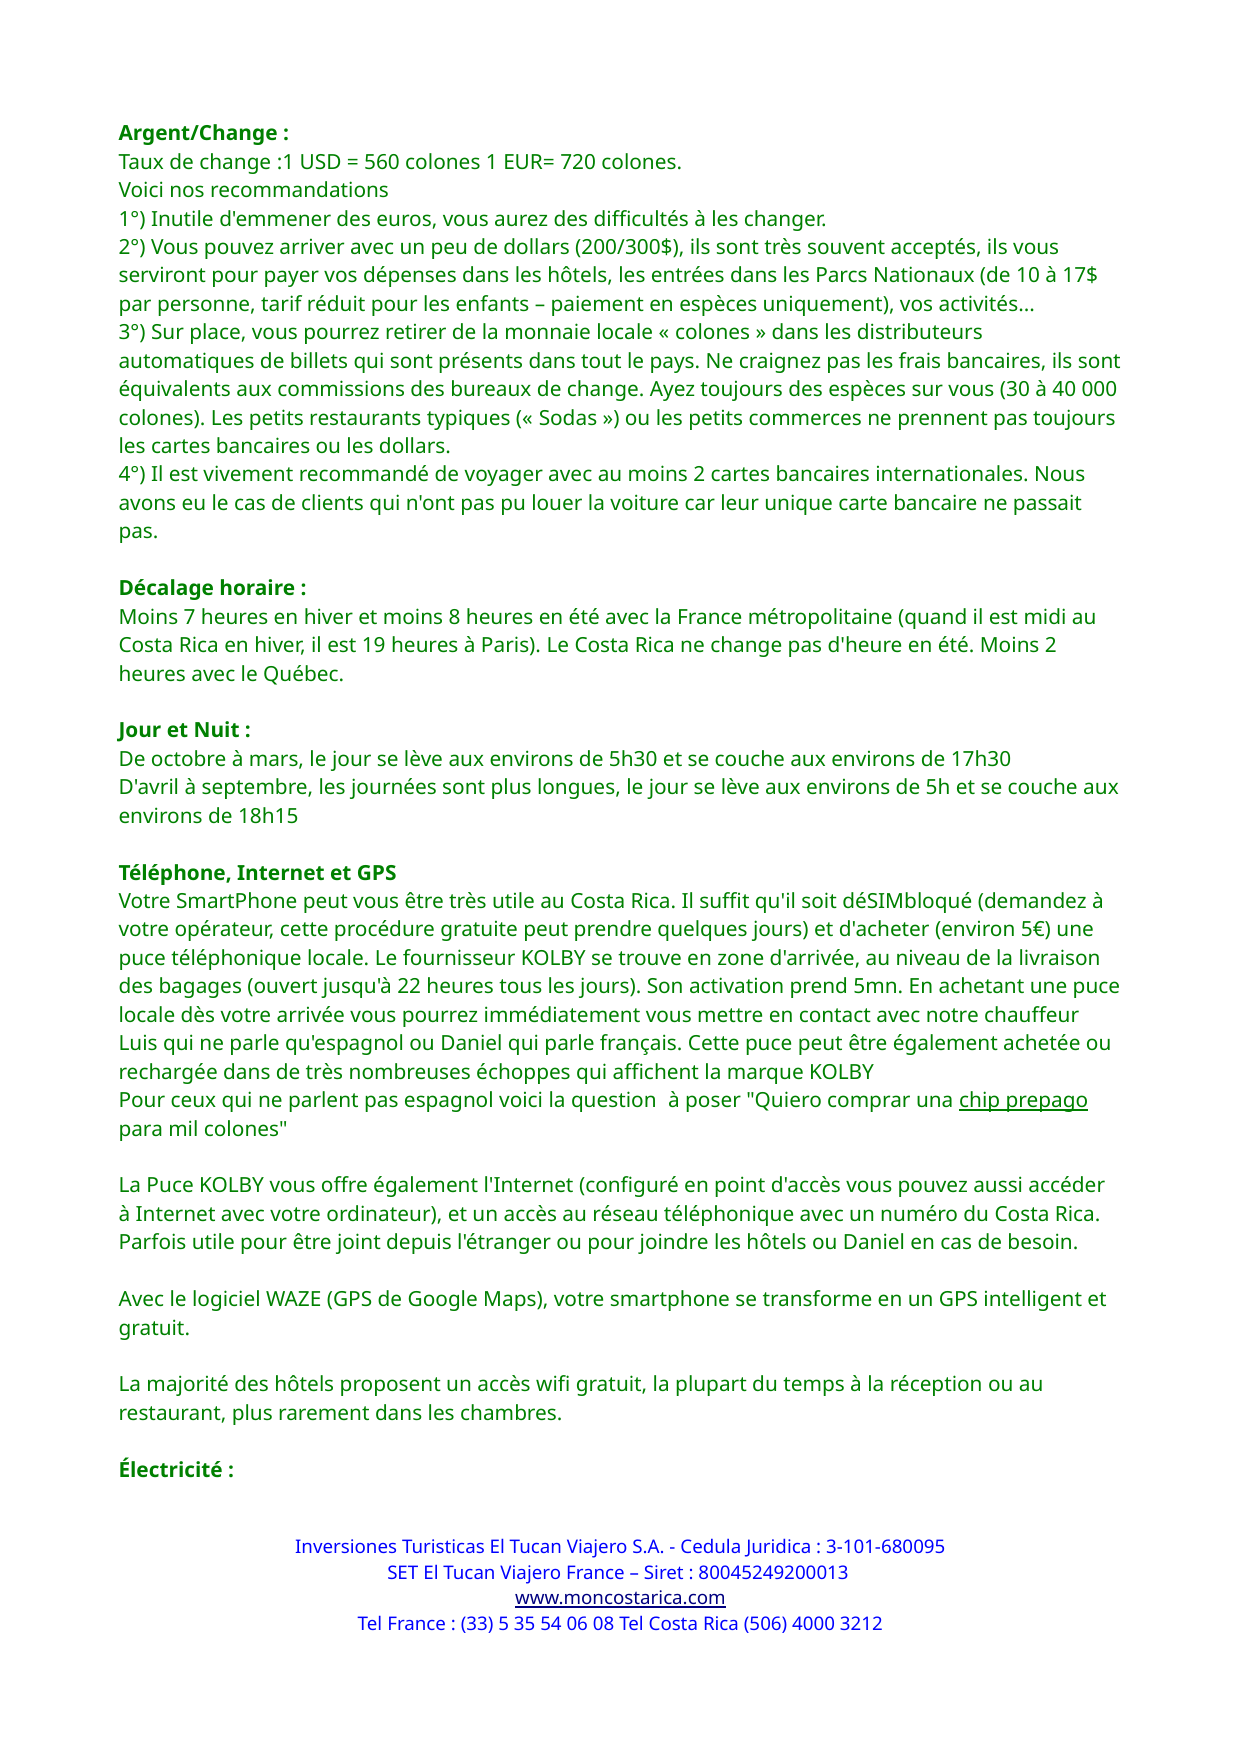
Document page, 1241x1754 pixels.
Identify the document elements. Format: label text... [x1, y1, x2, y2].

text 1°) Inutile d'emmener des euros, vous aurez des difficultés à les changer. [118, 204, 1122, 232]
text La Puce KOLBY vous offre également l'Internet (configuré en point d'accès vous pouvez aussi accéder à Internet avec votre ordinateur), et un accès au réseau téléphonique avec un numéro du Costa Rica. Parfois utile pour être joint depuis l'étranger ou pour joindre les hôtels ou Daniel en cas de besoin. Avec le logiciel WAZE (GPS de Google Maps), votre smartphone se transforme en un GPS intelligent et gratuit. La majorité des hôtels proposent un accès wifi gratuit, la plupart du temps à la réception ou au restaurant, plus rarement dans les chambres. [118, 1171, 1122, 1426]
text Décalage horaire : [118, 573, 1122, 602]
text Pour ceux qui ne parlent pas espagnol voici la question à poser "Quiero comprar una chip prepago para mil colones" [118, 1085, 1122, 1142]
text 2°) Vous pouvez arriver avec un peu de dollars (200/300$), ils sont très souvent acceptés, ils vous serviront pour payer vos dépenses dans les hôtels, les entrées dans les Parcs Nationaux (de 10 à 17$ par personne, tarif réduit pour les enfants – paiement en espèces uniquement), vos activités... [118, 232, 1122, 317]
text Moins 7 heures en hiver et moins 8 heures en été avec la France métropolitaine (quand il est midi au Costa Rica en hiver, il est 19 heures à Paris). Le Costa Rica ne change pas d'heure en été. Moins 2 heures avec le Québec. [118, 602, 1122, 716]
text Argent/Change : [118, 118, 1122, 147]
text Votre SmartPhone peut vous être très utile au Costa Rica. Il suffit qu'il soit déSIMbloqué (demandez à votre opérateur, cette procédure gratuite peut prendre quelques jours) et d'acheter (environ 5€) une puce téléphonique locale. Le fournisseur KOLBY se trouve en zone d'arrivée, au niveau de la livraison des bagages (ouvert jusqu'à 22 heures tous les jours). Son activation prend 5mn. En achetant une puce locale dès votre arrivée vous pourrez immédiatement vous mettre en contact avec notre chauffeur Luis qui ne parle qu'espagnol ou Daniel qui parle français. Cette puce peut être également achetée ou rechargée dans de très nombreuses échoppes qui affichent la marque KOLBY [118, 886, 1122, 1085]
text Téléphone, Internet et GPS [118, 829, 1122, 886]
text 4°) Il est vivement recommandé de voyager avec au moins 2 cartes bancaires internationales. Nous avons eu le cas de clients qui n'ont pas pu louer la voiture car leur unique carte bancaire ne passait pas. [118, 459, 1122, 545]
text Jour et Nuit : De octobre à mars, le jour se lève aux environs de 5h30 et se couche aux environs de 17h30 D'avril à septembre, les journées sont plus longues, le jour se lève aux environs de 5h et se couche aux environs de 18h15 [118, 716, 1122, 829]
text Électricité : [118, 1455, 1122, 1483]
text Taux de change :1 USD = 560 colones 1 EUR= 720 colones. [118, 147, 1122, 175]
text Voici nos recommandations [118, 175, 1122, 204]
text 3°) Sur place, vous pourrez retirer de la monnaie locale « colones » dans les distributeurs automatiques de billets qui sont présents dans tout le pays. Ne craignez pas les frais bancaires, ils sont équivalents aux commissions des bureaux de change. Ayez toujours des espèces sur vous (30 à 40 000 colones). Les petits restaurants typiques (« Sodas ») ou les petits commerces ne prennent pas toujours les cartes bancaires ou les dollars. [118, 317, 1122, 459]
